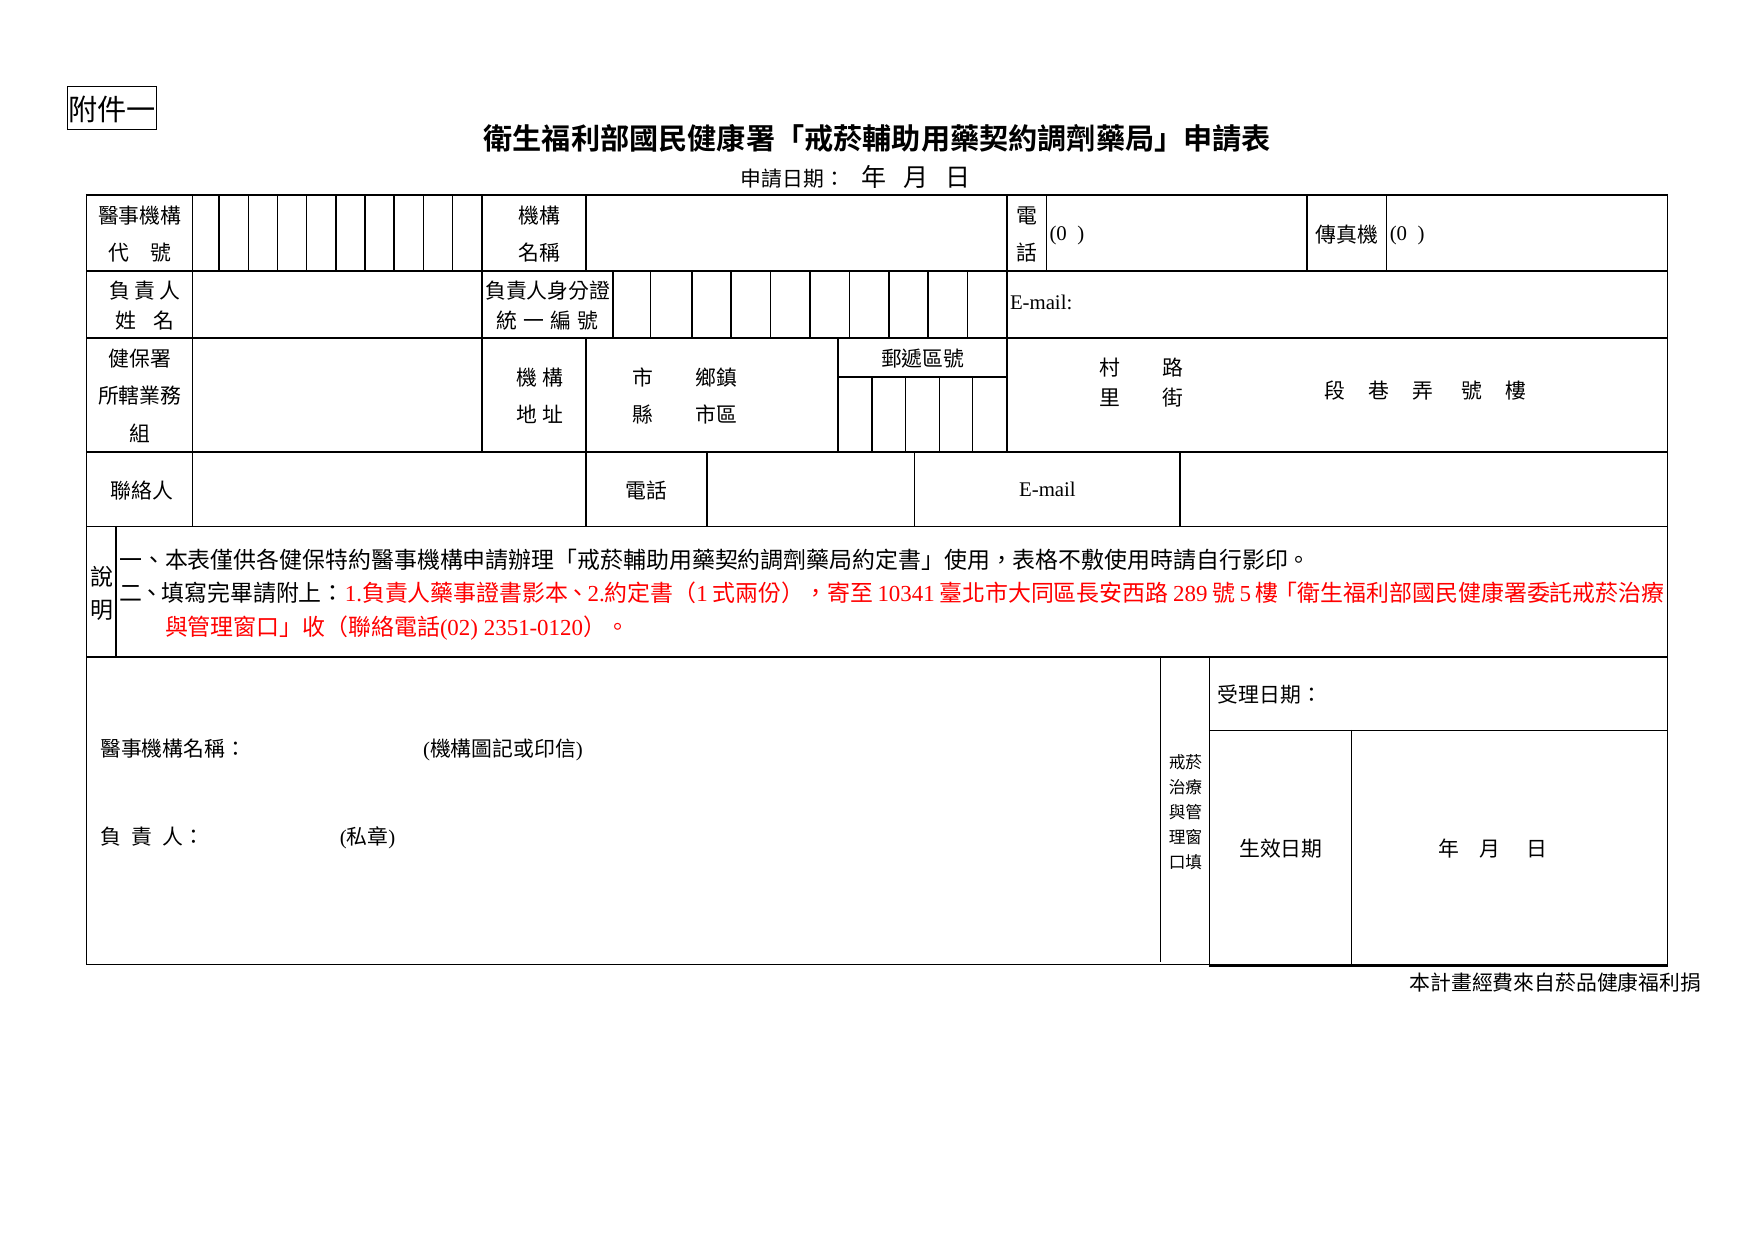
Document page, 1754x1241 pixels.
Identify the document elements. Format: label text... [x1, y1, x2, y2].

table_cell 機 構 地 址 [483, 339, 585, 451]
table_header [587, 196, 1006, 270]
text 衛生福利部國民健康署「戒菸輔助用藥契約調劑藥局」申請表 [53, 115, 1701, 158]
table_cell [929, 272, 967, 337]
table_header (0 ) [1387, 196, 1667, 270]
table_cell 電話 [587, 453, 706, 526]
table_cell [693, 272, 730, 337]
table_cell [732, 272, 770, 337]
table_cell [193, 453, 585, 526]
table_cell 健保署 所轄業務組 [87, 339, 192, 451]
table_header 電話 [1008, 196, 1046, 270]
table_header [453, 196, 481, 270]
table_header 機構 名稱 [483, 196, 585, 270]
table_cell [873, 378, 905, 451]
table_cell [614, 272, 650, 337]
table_header [337, 196, 364, 270]
table_cell [193, 272, 481, 337]
table_cell 生效日期 [1210, 731, 1351, 963]
table_header (0 ) [1047, 196, 1306, 270]
table_cell [890, 272, 927, 337]
table_cell E-mail [915, 453, 1179, 526]
table_cell [940, 378, 972, 451]
table_cell [651, 272, 691, 337]
table_header [249, 196, 277, 270]
table_cell 郵遞區號 [839, 339, 1006, 376]
table_cell 戒菸治療與管理窗口填 [1161, 658, 1209, 963]
table_cell [1008, 339, 1667, 451]
text 本計畫經費來自菸品健康福利捐 [53, 967, 1701, 997]
table_cell 一、本表僅供各健保特約醫事機構申請辦理「戒菸輔助用藥契約調劑藥局約定書」使用，表格不敷使用時請自行影印。 二、填寫完畢請附上：1.負責人藥事證書影本、2.約定書（1式兩份），寄至10341臺北市大同區長安西路289號5樓「衛生福利部國民健康署委託戒菸治療與管理窗口」收（聯絡電話(02) 2351-0120）。 [117, 527, 1667, 656]
table_header [366, 196, 393, 270]
table_cell [708, 453, 914, 526]
table_cell E-mail: [1008, 272, 1667, 337]
table_header 醫事機構 代 號 [87, 196, 192, 270]
table_cell 醫事機構名稱： (機構圖記或印信) 負 責 人： (私章) [87, 658, 1161, 963]
table_cell [850, 272, 888, 337]
table_cell [906, 378, 939, 451]
table_cell 說 明 [87, 527, 115, 656]
table_cell [771, 272, 809, 337]
table_cell 負 責 人 姓 名 [87, 272, 192, 337]
table_header [220, 196, 248, 270]
table_cell [968, 272, 1006, 337]
table_cell 聯絡人 [87, 453, 192, 526]
table_cell [1181, 453, 1667, 526]
table_cell [193, 339, 481, 451]
text [157, 86, 170, 126]
table_cell [811, 272, 849, 337]
text 申請日期： 年 月 日 [53, 158, 1701, 194]
table_cell [839, 378, 871, 451]
text 附件一 [68, 87, 156, 126]
table_header [278, 196, 306, 270]
table_header [424, 196, 452, 270]
table_cell 年 月 日 [1352, 731, 1667, 963]
table_cell 負責人身分證 統 一 編 號 [483, 272, 612, 337]
table_header [307, 196, 335, 270]
table_cell [973, 378, 1006, 451]
table_header [193, 196, 218, 270]
table_header [395, 196, 423, 270]
table_cell 受理日期： [1210, 658, 1667, 730]
table_header 傳真機 [1308, 196, 1386, 270]
table_cell 市 鄉鎮 縣 市區 [587, 339, 837, 451]
